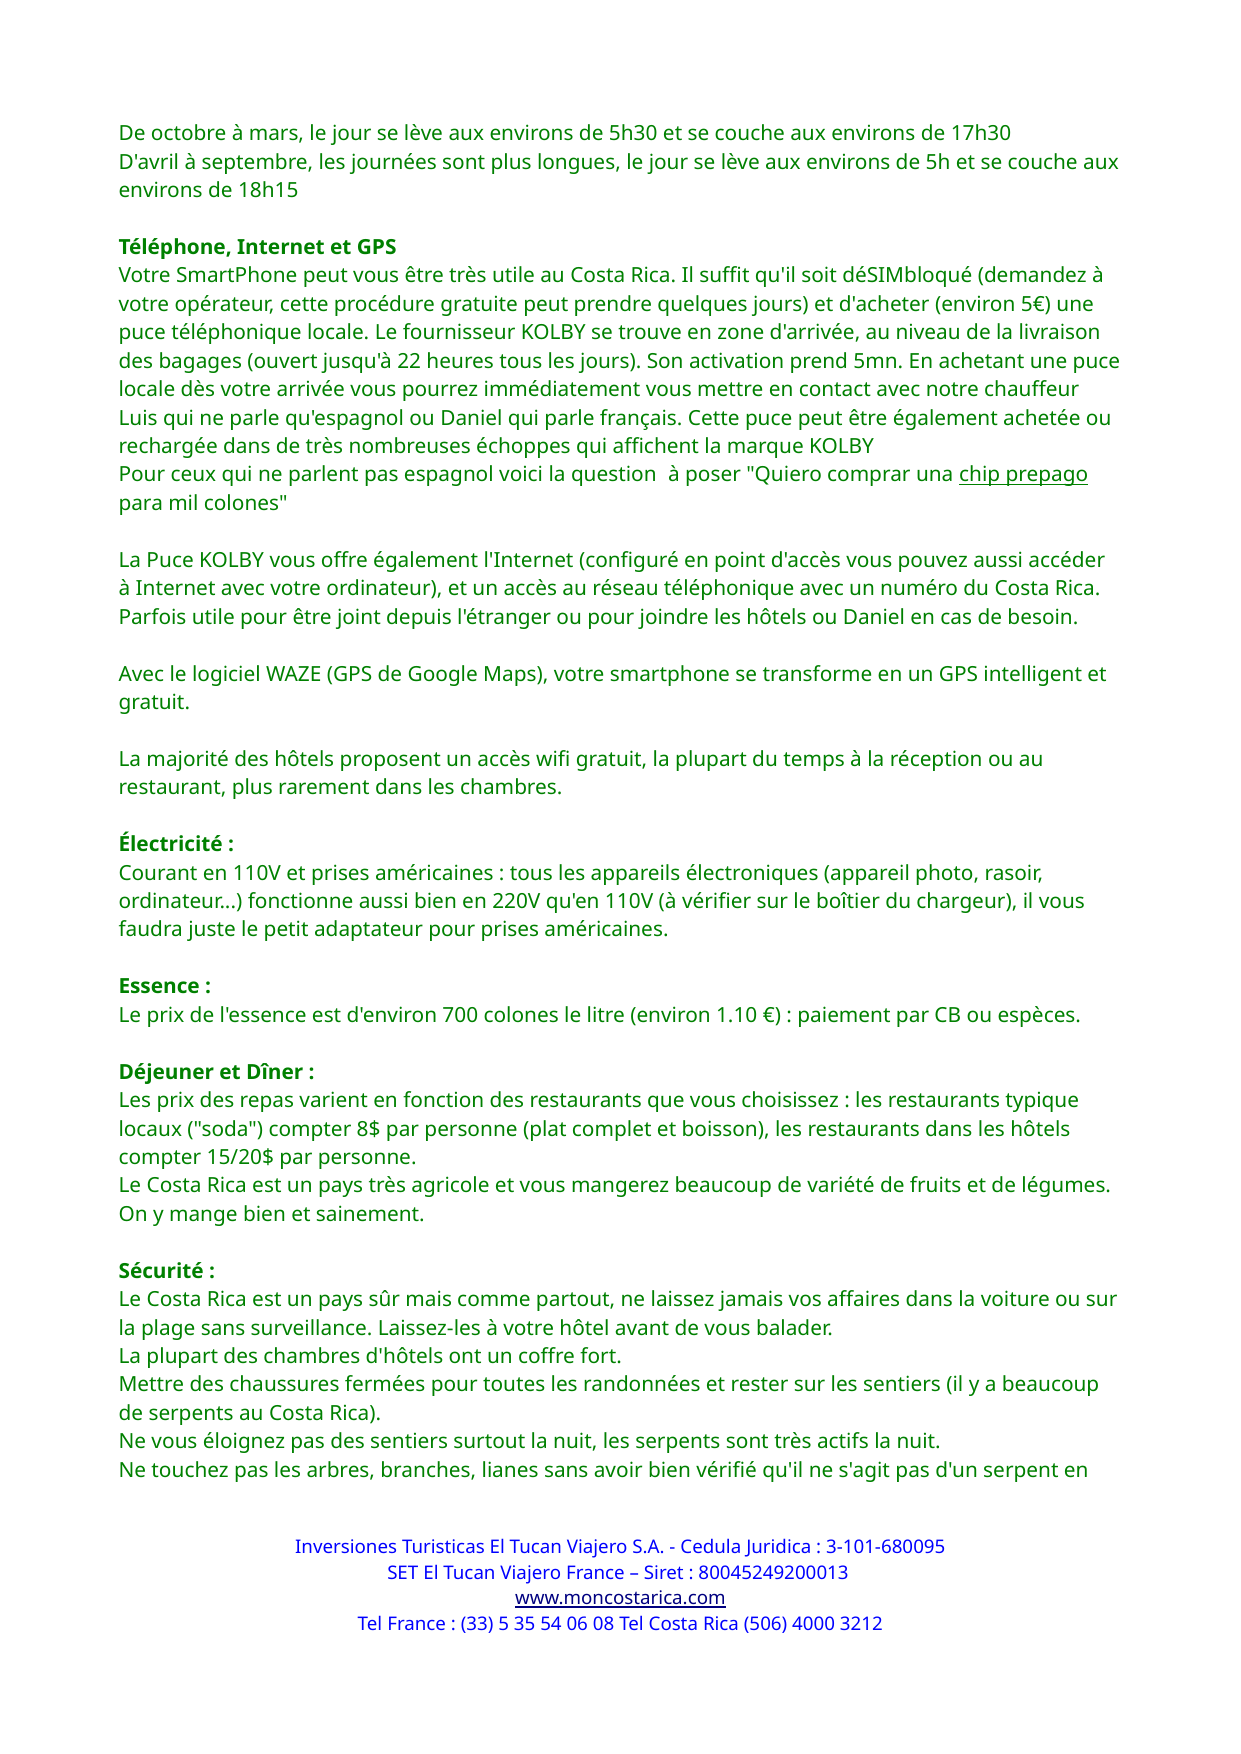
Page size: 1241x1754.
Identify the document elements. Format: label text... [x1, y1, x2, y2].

text Ne vous éloignez pas des sentiers surtout la nuit, les serpents sont très actifs la nuit. [118, 1426, 1122, 1455]
text Ne touchez pas les arbres, branches, lianes sans avoir bien vérifié qu'il ne s'agit pas d'un serpent en [118, 1455, 1122, 1483]
text Mettre des chaussures fermées pour toutes les randonnées et rester sur les sentiers (il y a beaucoup de serpents au Costa Rica). [118, 1369, 1122, 1426]
text Le Costa Rica est un pays sûr mais comme partout, ne laissez jamais vos affaires dans la voiture ou sur la plage sans surveillance. Laissez-les à votre hôtel avant de vous balader. [118, 1284, 1122, 1341]
text Essence : Le prix de l'essence est d'environ 700 colones le litre (environ 1.10 €) : paiement par CB ou espèces. [118, 943, 1122, 1057]
text Téléphone, Internet et GPS [118, 204, 1122, 261]
text Déjeuner et Dîner : Les prix des repas varient en fonction des restaurants que vous choisissez : les restaurants typique locaux ("soda") compter 8$ par personne (plat complet et boisson), les restaurants dans les hôtels compter 15/20$ par personne. Le Costa Rica est un pays très agricole et vous mangerez beaucoup de variété de fruits et de légumes. On y mange bien et sainement. [118, 1057, 1122, 1227]
text De octobre à mars, le jour se lève aux environs de 5h30 et se couche aux environs de 17h30 D'avril à septembre, les journées sont plus longues, le jour se lève aux environs de 5h et se couche aux environs de 18h15 [118, 118, 1122, 204]
text La plupart des chambres d'hôtels ont un coffre fort. [118, 1341, 1122, 1369]
text Votre SmartPhone peut vous être très utile au Costa Rica. Il suffit qu'il soit déSIMbloqué (demandez à votre opérateur, cette procédure gratuite peut prendre quelques jours) et d'acheter (environ 5€) une puce téléphonique locale. Le fournisseur KOLBY se trouve en zone d'arrivée, au niveau de la livraison des bagages (ouvert jusqu'à 22 heures tous les jours). Son activation prend 5mn. En achetant une puce locale dès votre arrivée vous pourrez immédiatement vous mettre en contact avec notre chauffeur Luis qui ne parle qu'espagnol ou Daniel qui parle français. Cette puce peut être également achetée ou rechargée dans de très nombreuses échoppes qui affichent la marque KOLBY [118, 261, 1122, 459]
text Sécurité : [118, 1256, 1122, 1284]
text Pour ceux qui ne parlent pas espagnol voici la question à poser "Quiero comprar una chip prepago para mil colones" [118, 459, 1122, 516]
text Électricité : Courant en 110V et prises américaines : tous les appareils électroniques (appareil photo, rasoir, ordinateur...) fonctionne aussi bien en 220V qu'en 110V (à vérifier sur le boîtier du chargeur), il vous faudra juste le petit adaptateur pour prises américaines. [118, 829, 1122, 943]
text La Puce KOLBY vous offre également l'Internet (configuré en point d'accès vous pouvez aussi accéder à Internet avec votre ordinateur), et un accès au réseau téléphonique avec un numéro du Costa Rica. Parfois utile pour être joint depuis l'étranger ou pour joindre les hôtels ou Daniel en cas de besoin. Avec le logiciel WAZE (GPS de Google Maps), votre smartphone se transforme en un GPS intelligent et gratuit. La majorité des hôtels proposent un accès wifi gratuit, la plupart du temps à la réception ou au restaurant, plus rarement dans les chambres. [118, 545, 1122, 801]
